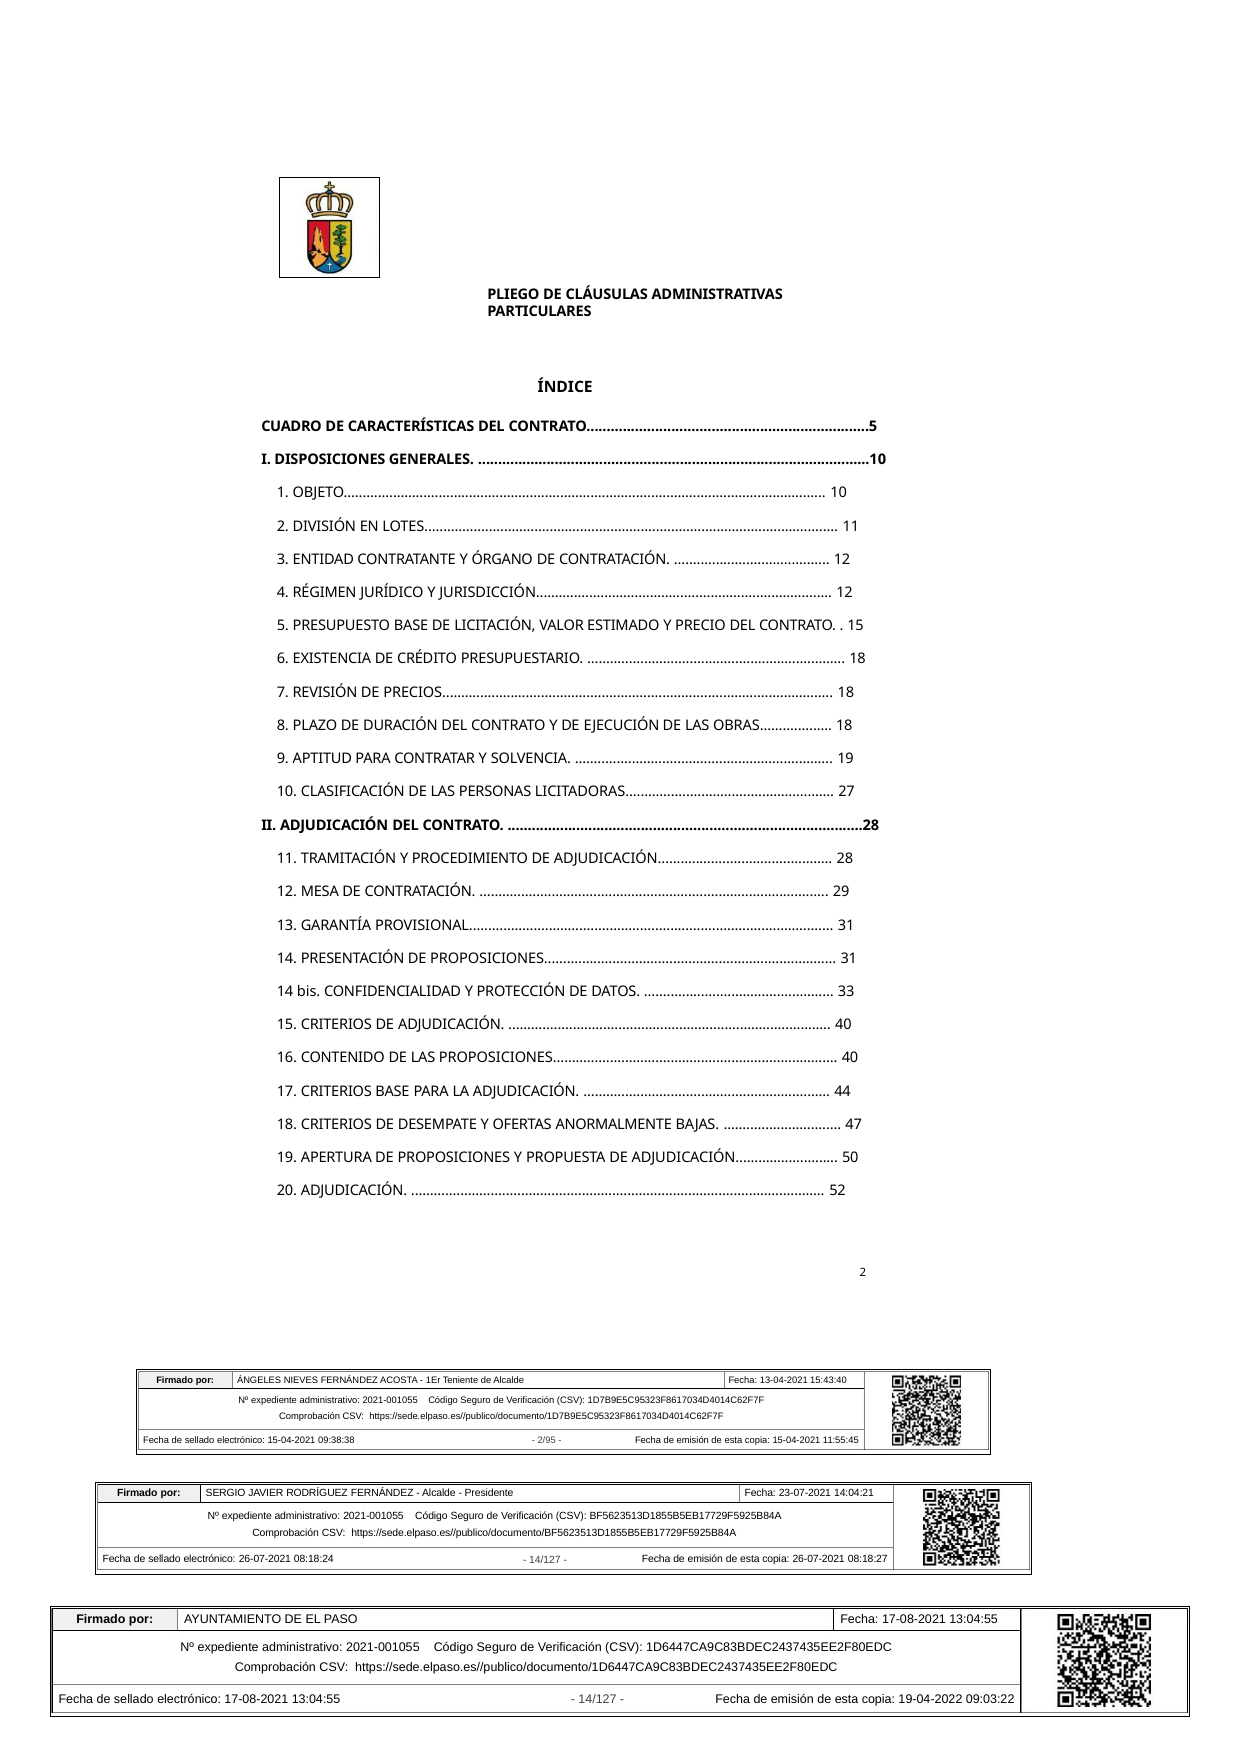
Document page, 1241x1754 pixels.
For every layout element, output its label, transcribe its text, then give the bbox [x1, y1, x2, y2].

text 19. APERTURA DE PROPOSICIONES Y PROPUESTA DE ADJUDICACIÓN........................... 50 [277, 1149, 890, 1166]
text II. ADJUDICACIÓN DEL CONTRATO. ........................................................................................28 [261, 817, 890, 834]
text Fecha de sellado electrónico: 26-07-2021 08:18:24 [102, 1553, 359, 1565]
text ÍNDICE [537, 377, 613, 396]
text 16. CONTENIDO DE LAS PROPOSICIONES........................................................................... 40 [277, 1049, 890, 1066]
text Nº expediente administrativo: 2021-001055 Código Seguro de Verificación (CSV): BF5623513D1855B5EB17729F5925B84A [207, 1510, 807, 1522]
text - 14/127 - [571, 1693, 643, 1707]
text 2 [859, 1266, 883, 1279]
picture [51, 1607, 1189, 1716]
text Fecha: 23-07-2021 14:04:21 [744, 1488, 893, 1499]
text SERGIO JAVIER RODRÍGUEZ FERNÁNDEZ - Alcalde - Presidente [205, 1488, 540, 1499]
text Fecha de emisión de esta copia: 15-04-2021 11:55:45 [635, 1435, 884, 1445]
text - 2/95 - [532, 1435, 575, 1446]
text 11. TRAMITACIÓN Y PROCEDIMIENTO DE ADJUDICACIÓN.............................................. 28 [277, 850, 890, 867]
text 14. PRESENTACIÓN DE PROPOSICIONES............................................................................. 31 [277, 950, 890, 967]
text I. DISPOSICIONES GENERALES. .................................................................................................10 [261, 451, 890, 468]
text Fecha de sellado electrónico: 17-08-2021 13:04:55 [58, 1692, 365, 1706]
text Fecha: 13-04-2021 15:43:40 [728, 1375, 864, 1385]
text 9. APTITUD PARA CONTRATAR Y SOLVENCIA. .................................................................... 19 [277, 750, 890, 767]
text Firmado por: [156, 1375, 228, 1385]
text 7. REVISIÓN DE PRECIOS....................................................................................................... 18 [277, 684, 890, 701]
text Fecha: 17-08-2021 13:04:55 [840, 1612, 1021, 1626]
text 8. PLAZO DE DURACIÓN DEL CONTRATO Y DE EJECUCIÓN DE LAS OBRAS................... 18 [277, 717, 890, 734]
picture [137, 1370, 990, 1454]
text 18. CRITERIOS DE DESEMPATE Y OFERTAS ANORMALMENTE BAJAS. ............................... 47 [277, 1116, 890, 1133]
text - 14/127 - [523, 1554, 582, 1565]
text Fecha de sellado electrónico: 15-04-2021 09:38:38 [143, 1435, 379, 1445]
text 20. ADJUDICACIÓN. ............................................................................................................. 52 [277, 1182, 890, 1199]
picture [280, 178, 379, 277]
text Comprobación CSV: https://sede.elpaso.es//publico/documento/1D6447CA9C83BDEC2437435EE2F80EDC [234, 1661, 918, 1674]
text Nº expediente administrativo: 2021-001055 Código Seguro de Verificación (CSV): 1D6447CA9C83BDEC2437435EE2F80EDC [180, 1640, 918, 1654]
text 15. CRITERIOS DE ADJUDICACIÓN. ..................................................................................... 40 [277, 1016, 890, 1033]
text ÁNGELES NIEVES FERNÁNDEZ ACOSTA - 1Er Teniente de Alcalde [237, 1375, 552, 1385]
text 12. MESA DE CONTRATACIÓN. ............................................................................................ 29 [277, 883, 890, 900]
picture [96, 1483, 1031, 1574]
text Fecha de emisión de esta copia: 19-04-2022 09:03:22 [715, 1692, 1039, 1706]
text 3. ENTIDAD CONTRATANTE Y ÓRGANO DE CONTRATACIÓN. ......................................... 12 [277, 551, 890, 568]
text CUADRO DE CARACTERÍSTICAS DEL CONTRATO......................................................................5 [261, 417, 890, 434]
text 13. GARANTÍA PROVISIONAL................................................................................................ 31 [277, 917, 890, 933]
text Firmado por: [117, 1488, 196, 1499]
text 14 bis. CONFIDENCIALIDAD Y PROTECCIÓN DE DATOS. .................................................. 33 [277, 983, 890, 1000]
text 1. OBJETO............................................................................................................................... 10 [277, 484, 890, 501]
text Comprobación CSV: https://sede.elpaso.es//publico/documento/1D7B9E5C95323F8617034D4014C62F7F [279, 1411, 788, 1421]
text Comprobación CSV: https://sede.elpaso.es//publico/documento/BF5623513D1855B5EB17729F5925B84A [252, 1527, 807, 1539]
text 6. EXISTENCIA DE CRÉDITO PRESUPUESTARIO. .................................................................... 18 [277, 650, 890, 667]
text Firmado por: [76, 1612, 172, 1626]
text 17. CRITERIOS BASE PARA LA ADJUDICACIÓN. ................................................................. 44 [277, 1083, 890, 1099]
text 4. RÉGIMEN JURÍDICO Y JURISDICCIÓN.............................................................................. 12 [277, 584, 890, 601]
text 2. DIVISIÓN EN LOTES............................................................................................................. 11 [277, 518, 890, 534]
text AYUNTAMIENTO DE EL PASO [184, 1612, 386, 1626]
text 5. PRESUPUESTO BASE DE LICITACIÓN, VALOR ESTIMADO Y PRECIO DEL CONTRATO. . 15 [277, 617, 890, 634]
text 10. CLASIFICACIÓN DE LAS PERSONAS LICITADORAS....................................................... 27 [277, 783, 890, 800]
text Fecha de emisión de esta copia: 26-07-2021 08:18:27 [642, 1553, 912, 1565]
text PLIEGO DE CLÁUSULAS ADMINISTRATIVAS PARTICULARES [487, 286, 890, 320]
text Nº expediente administrativo: 2021-001055 Código Seguro de Verificación (CSV): 1D7B9E5C95323F8617034D4014C62F7F [238, 1396, 788, 1406]
